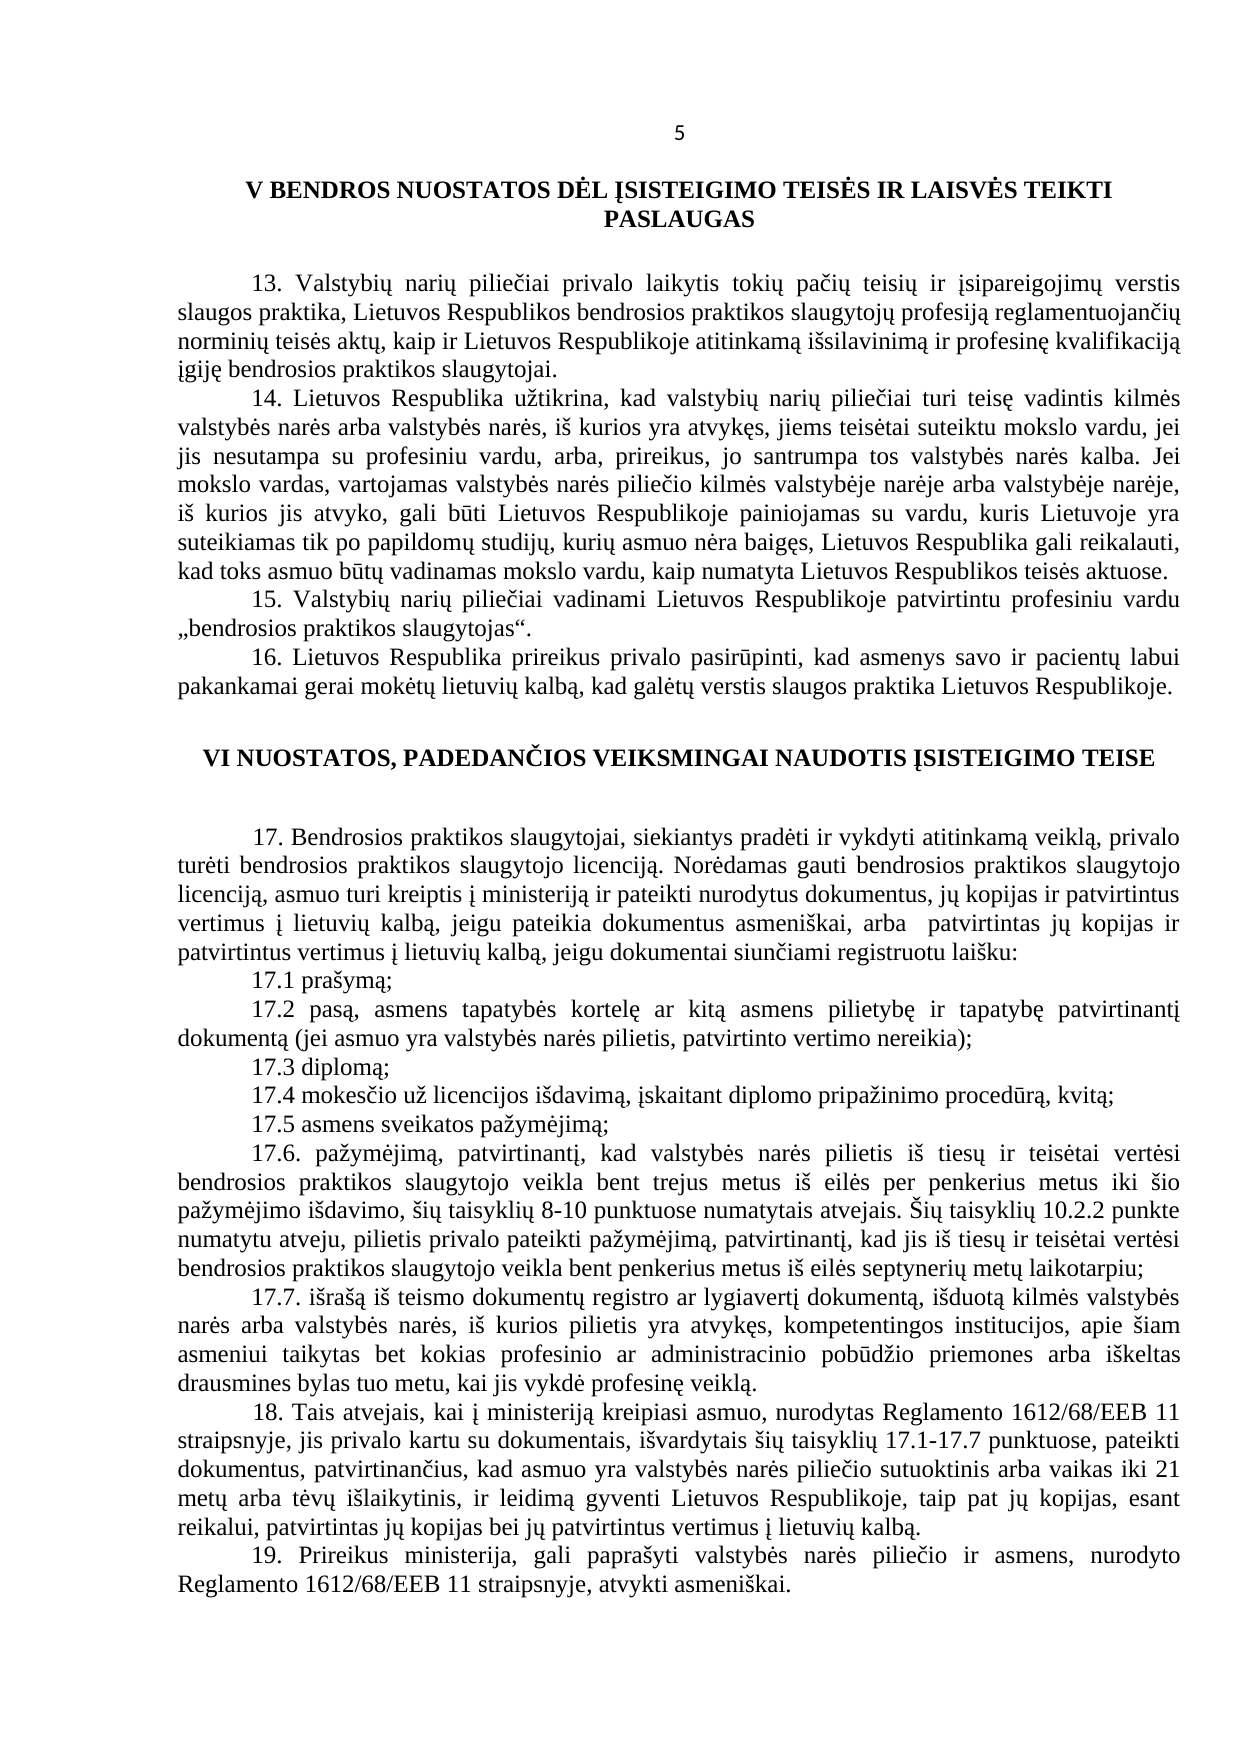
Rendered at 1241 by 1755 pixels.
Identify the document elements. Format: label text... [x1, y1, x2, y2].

text V BENDROS NUOSTATOS DĖL ĮSISTEIGIMO TEISĖS IR LAISVĖS TEIKTI PASLAUGAS [177, 175, 1181, 232]
text 19. Prireikus ministerija, gali paprašyti valstybės narės piliečio ir asmens, nurodyto Reglamento 1612/68/EEB 11 straipsnyje, atvykti asmeniškai. [177, 1541, 1181, 1598]
text VI NUOSTATOS, PADEDANČIOS VEIKSMINGAI NAUDOTIS ĮSISTEIGIMO TEISE [177, 743, 1181, 771]
text 17.4 mokesčio už licencijos išdavimą, įskaitant diplomo pripažinimo procedūrą, kvitą; [177, 1081, 1181, 1109]
text 17.6. pažymėjimą, patvirtinantį, kad valstybės narės pilietis iš tiesų ir teisėtai vertėsi bendrosios praktikos slaugytojo veikla bent trejus metus iš eilės per penkerius metus iki šio pažymėjimo išdavimo, šių taisyklių 8-10 punktuose numatytais atvejais. Šių taisyklių 10.2.2 punkte numatytu atveju, pilietis privalo pateikti pažymėjimą, patvirtinantį, kad jis iš tiesų ir teisėtai vertėsi bendrosios praktikos slaugytojo veikla bent penkerius metus iš eilės septynerių metų laikotarpiu; [177, 1138, 1181, 1282]
text 13. Valstybių narių piliečiai privalo laikytis tokių pačių teisių ir įsipareigojimų verstis slaugos praktika, Lietuvos Respublikos bendrosios praktikos slaugytojų profesiją reglamentuojančių norminių teisės aktų, kaip ir Lietuvos Respublikoje atitinkamą išsilavinimą ir profesinę kvalifikaciją įgiję bendrosios praktikos slaugytojai. [177, 268, 1181, 383]
text 17. Bendrosios praktikos slaugytojai, siekiantys pradėti ir vykdyti atitinkamą veiklą, privalo turėti bendrosios praktikos slaugytojo licenciją. Norėdamas gauti bendrosios praktikos slaugytojo licenciją, asmuo turi kreiptis į ministeriją ir pateikti nurodytus dokumentus, jų kopijas ir patvirtintus vertimus į lietuvių kalbą, jeigu pateikia dokumentus asmeniškai, arba patvirtintas jų kopijas ir patvirtintus vertimus į lietuvių kalbą, jeigu dokumentai siunčiami registruotu laišku: [177, 822, 1181, 966]
text 17.5 asmens sveikatos pažymėjimą; [177, 1109, 1181, 1138]
text 17.1 prašymą; [177, 966, 1181, 994]
text 17.7. išrašą iš teismo dokumentų registro ar lygiavertį dokumentą, išduotą kilmės valstybės narės arba valstybės narės, iš kurios pilietis yra atvykęs, kompetentingos institucijos, apie šiam asmeniui taikytas bet kokias profesinio ar administracinio pobūdžio priemones arba iškeltas drausmines bylas tuo metu, kai jis vykdė profesinę veiklą. [177, 1282, 1181, 1397]
text 17.2 pasą, asmens tapatybės kortelę ar kitą asmens pilietybę ir tapatybę patvirtinantį dokumentą (jei asmuo yra valstybės narės pilietis, patvirtinto vertimo nereikia); [177, 994, 1181, 1052]
text 17.3 diplomą; [177, 1052, 1181, 1081]
text 16. Lietuvos Respublika prireikus privalo pasirūpinti, kad asmenys savo ir pacientų labui pakankamai gerai mokėtų lietuvių kalbą, kad galėtų verstis slaugos praktika Lietuvos Respublikoje. [177, 642, 1181, 699]
text 14. Lietuvos Respublika užtikrina, kad valstybių narių piliečiai turi teisę vadintis kilmės valstybės narės arba valstybės narės, iš kurios yra atvykęs, jiems teisėtai suteiktu mokslo vardu, jei jis nesutampa su profesiniu vardu, arba, prireikus, jo santrumpa tos valstybės narės kalba. Jei mokslo vardas, vartojamas valstybės narės piliečio kilmės valstybėje narėje arba valstybėje narėje, iš kurios jis atvyko, gali būti Lietuvos Respublikoje painiojamas su vardu, kuris Lietuvoje yra suteikiamas tik po papildomų studijų, kurių asmuo nėra baigęs, Lietuvos Respublika gali reikalauti, kad toks asmuo būtų vadinamas mokslo vardu, kaip numatyta Lietuvos Respublikos teisės aktuose. [177, 383, 1181, 584]
text 15. Valstybių narių piliečiai vadinami Lietuvos Respublikoje patvirtintu profesiniu vardu „bendrosios praktikos slaugytojas“. [177, 584, 1181, 642]
text 18. Tais atvejais, kai į ministeriją kreipiasi asmuo, nurodytas Reglamento 1612/68/EEB 11 straipsnyje, jis privalo kartu su dokumentais, išvardytais šių taisyklių 17.1-17.7 punktuose, pateikti dokumentus, patvirtinančius, kad asmuo yra valstybės narės piliečio sutuoktinis arba vaikas iki 21 metų arba tėvų išlaikytinis, ir leidimą gyventi Lietuvos Respublikoje, taip pat jų kopijas, esant reikalui, patvirtintas jų kopijas bei jų patvirtintus vertimus į lietuvių kalbą. [177, 1397, 1181, 1541]
